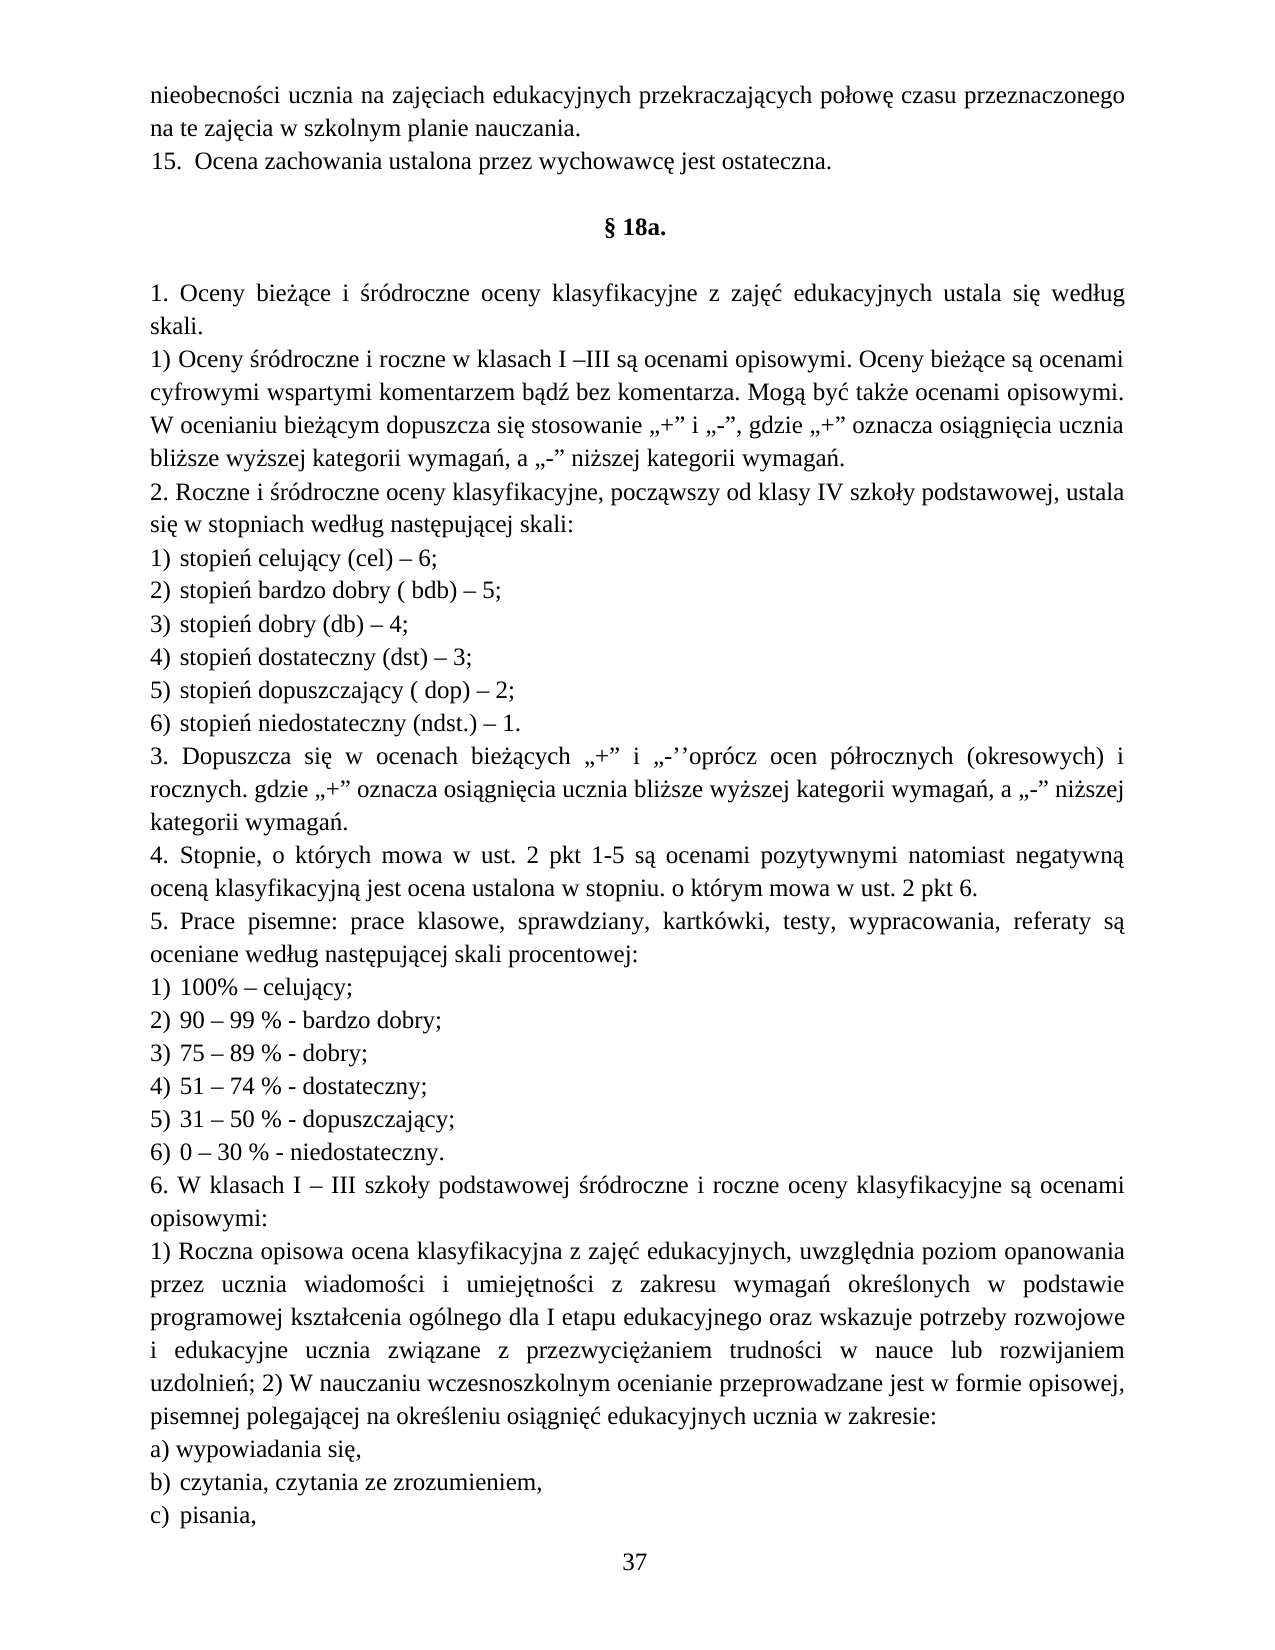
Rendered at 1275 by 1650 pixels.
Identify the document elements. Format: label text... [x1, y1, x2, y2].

list Stopnie, o których mowa w ust. 2 pkt 1-5 są ocenami pozytywnymi natomiast negatywną oceną klasyfikacyjną jest ocena ustalona w stopniu. o którym mowa w ust. 2 pkt 6. [150, 840, 1126, 902]
list czytania, czytania ze zrozumieniem, [150, 1467, 1126, 1496]
list 75 – 89 % - dobry; [150, 1038, 1126, 1067]
list stopień dopuszczający ( dop) – 2; [150, 675, 1126, 703]
list 0 – 30 % - niedostateczny. [150, 1137, 1126, 1166]
text 1) Roczna opisowa ocena klasyfikacyjna z zajęć edukacyjnych, uwzględnia poziom opanowania przez ucznia wiadomości i umiejętności z zakresu wymagań określonych w podstawie programowej kształcenia ogólnego dla I etapu edukacyjnego oraz wskazuje potrzeby rozwojowe i edukacyjne ucznia związane z przezwyciężaniem trudności w nauce lub rozwijaniem uzdolnień; 2) W nauczaniu wczesnoszkolnym ocenianie przeprowadzane jest w formie opisowej, pisemnej polegającej na określeniu osiągnięć edukacyjnych ucznia w zakresie: [150, 1236, 1126, 1430]
text 6. W klasach I – III szkoły podstawowej śródroczne i roczne oceny klasyfikacyjne są ocenami opisowymi: [150, 1170, 1126, 1232]
list Prace pisemne: prace klasowe, sprawdziany, kartkówki, testy, wypracowania, referaty są oceniane według następującej skali procentowej: [150, 906, 1126, 968]
list 31 – 50 % - dopuszczający; [150, 1104, 1126, 1133]
list 90 – 99 % - bardzo dobry; [150, 1005, 1126, 1034]
list pisania, [150, 1500, 1126, 1529]
text a) wypowiadania się, [150, 1434, 1126, 1463]
list stopień celujący (cel) – 6; [150, 543, 1126, 571]
text § 18a. [150, 212, 1126, 241]
text 1) Oceny śródroczne i roczne w klasach I –III są ocenami opisowymi. Oceny bieżące są ocenami cyfrowymi wspartymi komentarzem bądź bez komentarza. Mogą być także ocenami opisowymi. W ocenianiu bieżącym dopuszcza się stosowanie „+” i „-”, gdzie „+” oznacza osiągnięcia ucznia bliższe wyższej kategorii wymagań, a „-” niższej kategorii wymagań. [150, 344, 1126, 472]
list nieobecności ucznia na zajęciach edukacyjnych przekraczających połowę czasu przeznaczonego na te zajęcia w szkolnym planie nauczania. [150, 80, 1126, 142]
list stopień niedostateczny (ndst.) – 1. [150, 708, 1126, 736]
list Ocena zachowania ustalona przez wychowawcę jest ostateczna. [150, 146, 1126, 175]
text 2. Roczne i śródroczne oceny klasyfikacyjne, począwszy od klasy IV szkoły podstawowej, ustala się w stopniach według następującej skali: [150, 477, 1126, 538]
list 51 – 74 % - dostateczny; [150, 1071, 1126, 1100]
list stopień dobry (db) – 4; [150, 609, 1126, 637]
list stopień dostateczny (dst) – 3; [150, 642, 1126, 670]
text 1. Oceny bieżące i śródroczne oceny klasyfikacyjne z zajęć edukacyjnych ustala się według skali. [150, 278, 1126, 340]
list 100% – celujący; [150, 972, 1126, 1001]
text 3. Dopuszcza się w ocenach bieżących „+” i „-’’oprócz ocen półrocznych (okresowych) i rocznych. gdzie „+” oznacza osiągnięcia ucznia bliższe wyższej kategorii wymagań, a „-” niższej kategorii wymagań. [150, 741, 1126, 836]
list stopień bardzo dobry ( bdb) – 5; [150, 576, 1126, 604]
